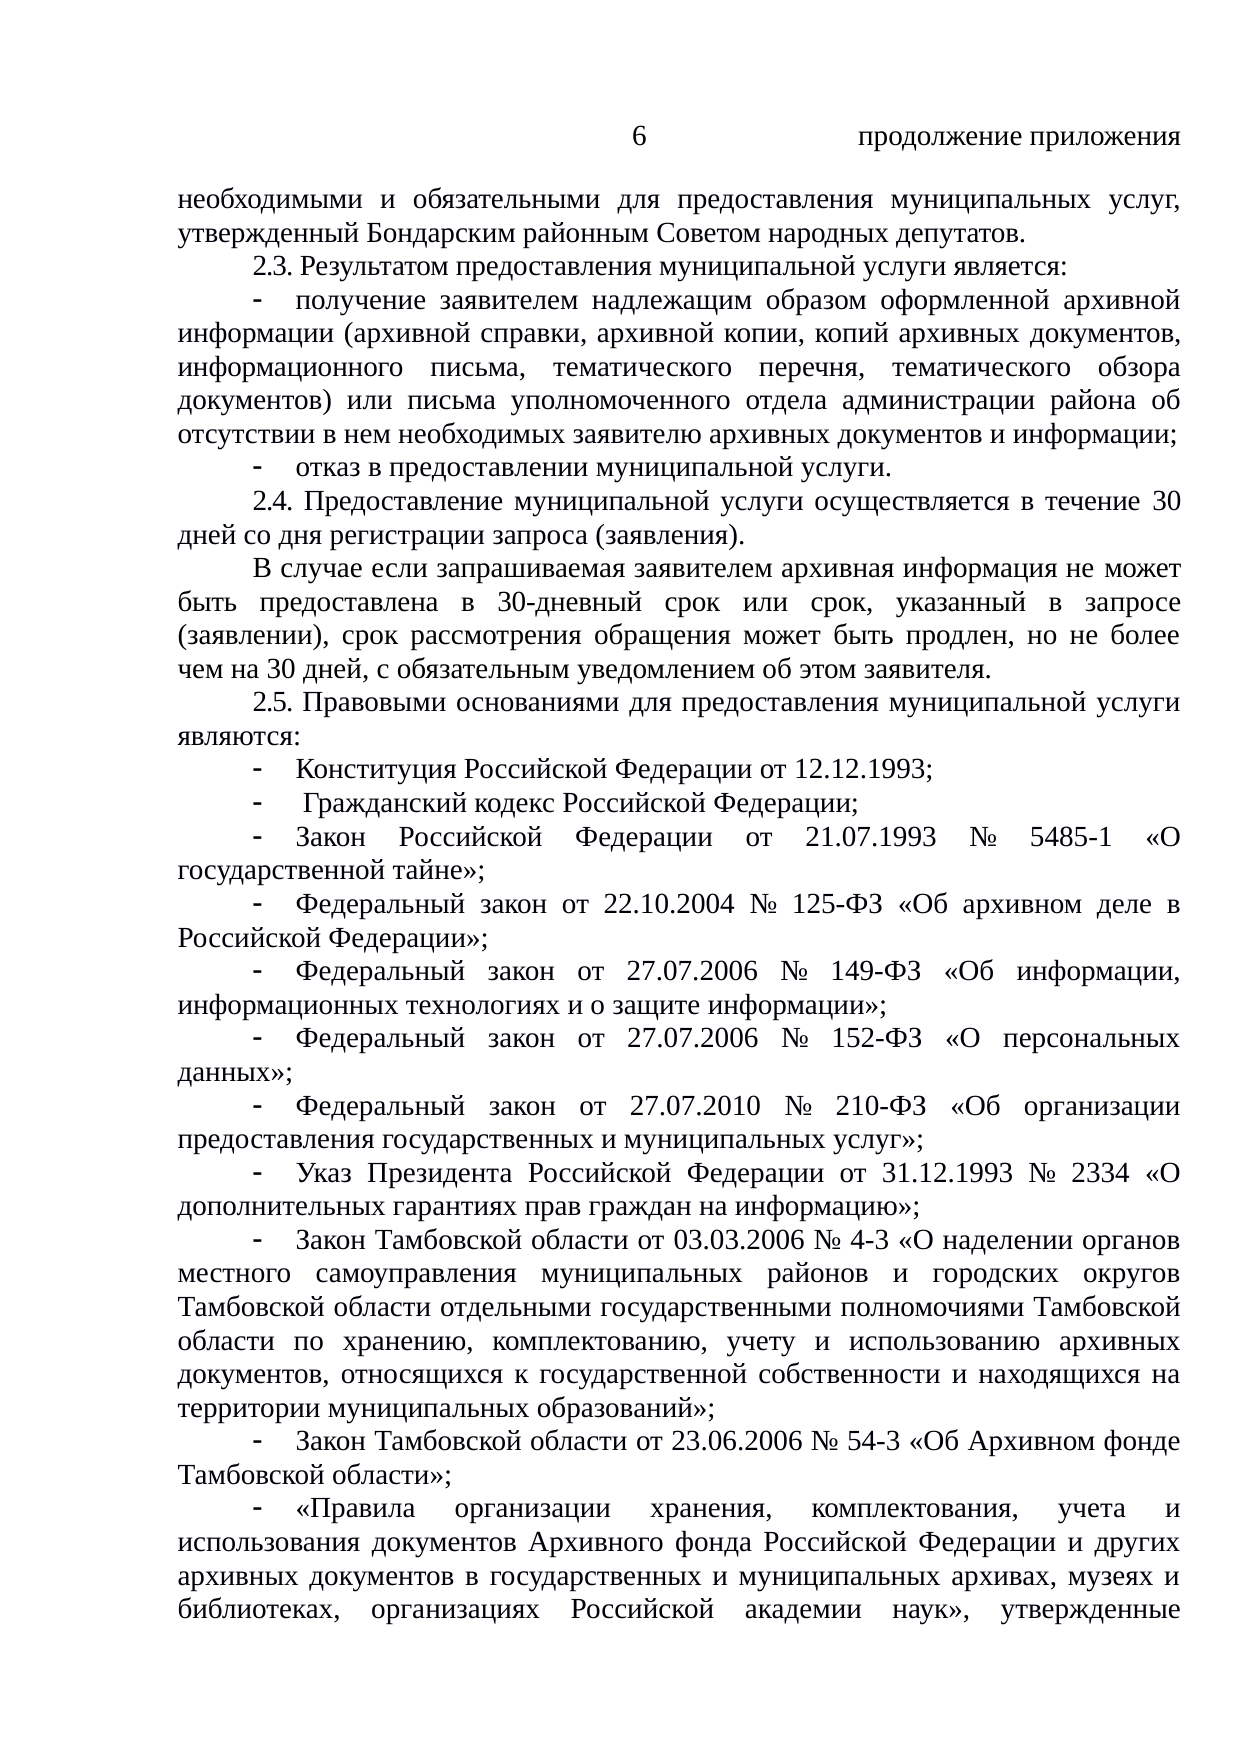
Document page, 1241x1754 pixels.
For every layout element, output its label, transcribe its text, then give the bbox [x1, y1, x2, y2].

list Федеральный закон от 27.07.2006 № 152-ФЗ «О персональных данных»; [177, 1020, 1181, 1088]
text В случае если запрашиваемая заявителем архивная информация не может быть предоставлена в 30-дневный срок или срок, указанный в запросе (заявлении), срок рассмотрения обращения может быть продлен, но не более чем на 30 дней, с обязательным уведомлением об этом заявителя. [177, 550, 1181, 684]
text 2.4. Предоставление муниципальной услуги осуществляется в течение 30 дней со дня регистрации запроса (заявления). [177, 483, 1181, 550]
list Указ Президента Российской Федерации от 31.12.1993 № 2334 «О дополнительных гарантиях прав граждан на информацию»; [177, 1155, 1181, 1222]
list получение заявителем надлежащим образом оформленной архивной информации (архивной справки, архивной копии, копий архивных документов, информационного письма, тематического перечня, тематического обзора документов) или письма уполномоченного отдела администрации района об отсутствии в нем необходимых заявителю архивных документов и информации; [177, 282, 1181, 449]
text необходимыми и обязательными для предоставления муниципальных услуг, утвержденный Бондарским районным Советом народных депутатов. [177, 181, 1181, 248]
list Закон Тамбовской области от 23.06.2006 № 54-3 «Об Архивном фонде Тамбовской области»; [177, 1423, 1181, 1491]
text 2.3. Результатом предоставления муниципальной услуги является: [177, 248, 1181, 282]
list Гражданский кодекс Российской Федерации; [177, 785, 1181, 819]
list Федеральный закон от 22.10.2004 № 125-ФЗ «Об архивном деле в Российской Федерации»; [177, 886, 1181, 953]
list Федеральный закон от 27.07.2010 № 210-ФЗ «Об организации предоставления государственных и муниципальных услуг»; [177, 1088, 1181, 1155]
list Закон Тамбовской области от 03.03.2006 № 4-3 «О наделении органов местного самоуправления муниципальных районов и городских округов Тамбовской области отдельными государственными полномочиями Тамбовской области по хранению, комплектованию, учету и использованию архивных документов, относящихся к государственной собственности и находящихся на территории муниципальных образований»; [177, 1222, 1181, 1423]
list «Правила организации хранения, комплектования, учета и использования документов Архивного фонда Российской Федерации и других архивных документов в государственных и муниципальных архивах, музеях и библиотеках, организациях Российской академии наук», утвержденные [177, 1491, 1181, 1625]
list Конституция Российской Федерации от 12.12.1993; [177, 752, 1181, 785]
list Закон Российской Федерации от 21.07.1993 № 5485-1 «О государственной тайне»; [177, 819, 1181, 886]
text 2.5. Правовыми основаниями для предоставления муниципальной услуги являются: [177, 684, 1181, 752]
list отказ в предоставлении муниципальной услуги. [177, 449, 1181, 483]
list Федеральный закон от 27.07.2006 № 149-ФЗ «Об информации, информационных технологиях и о защите информации»; [177, 953, 1181, 1020]
